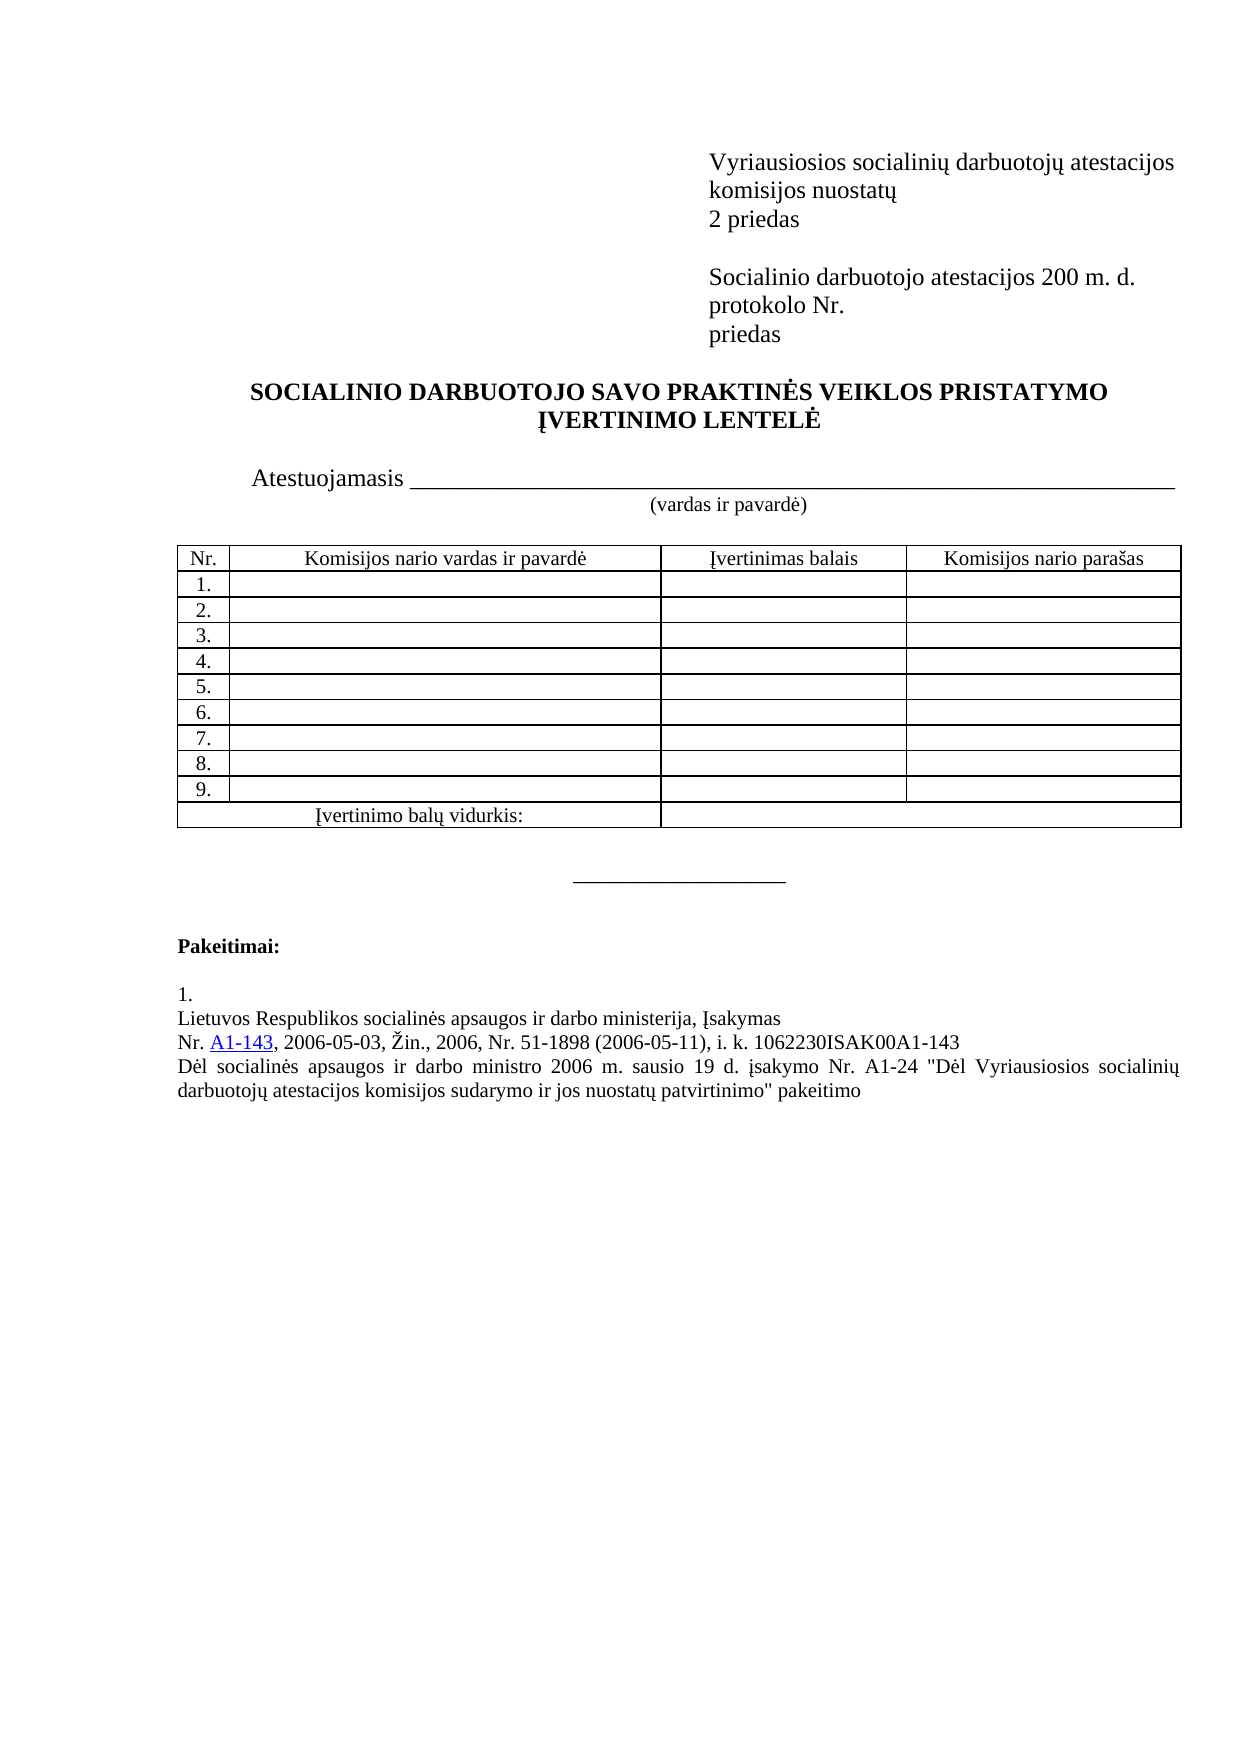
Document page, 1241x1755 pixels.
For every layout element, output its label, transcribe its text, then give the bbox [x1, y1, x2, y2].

table_cell [230, 700, 234, 724]
text Lietuvos Respublikos socialinės apsaugos ir darbo ministerija, Įsakymas [177, 1006, 1181, 1030]
table_cell [907, 726, 911, 750]
text protokolo Nr. [177, 291, 1181, 319]
text Pakeitimai: [177, 934, 1181, 958]
table_cell [902, 751, 906, 775]
table_cell [230, 751, 234, 775]
text priedas [177, 319, 1181, 348]
table_cell 4. [225, 649, 229, 673]
table_cell [230, 572, 234, 596]
text 1. [177, 982, 1181, 1006]
table_cell [902, 572, 906, 596]
table_cell [907, 623, 911, 647]
table_cell [902, 726, 906, 750]
table_cell [902, 598, 906, 622]
table_cell [230, 777, 234, 801]
table_cell [902, 675, 906, 698]
table_cell 2. [225, 598, 229, 622]
table_cell [230, 675, 234, 698]
text _________________ [177, 857, 1181, 886]
text 2 priedas [177, 204, 1181, 233]
table_cell 6. [225, 700, 229, 724]
table_cell 7. [225, 726, 229, 750]
table_cell [902, 649, 906, 673]
table_cell 8. [225, 751, 229, 775]
text Atestuojamasis [177, 463, 1181, 492]
table_cell [230, 623, 234, 647]
table_header Nr. [225, 546, 229, 570]
table_cell [902, 623, 906, 647]
table_cell [907, 598, 911, 622]
table_cell [902, 700, 906, 724]
table_cell [907, 751, 911, 775]
table_cell [230, 598, 234, 622]
table_cell 3. [225, 623, 229, 647]
text Socialinio darbuotojo atestacijos 200 m. d. [177, 262, 1181, 291]
table_cell [907, 700, 911, 724]
table_cell 1. [225, 572, 229, 596]
table_cell [907, 675, 911, 698]
table_cell [907, 777, 911, 801]
table_cell [907, 649, 911, 673]
table_cell [907, 572, 911, 596]
table_cell [230, 649, 234, 673]
table_cell [902, 777, 906, 801]
table_cell 5. [225, 675, 229, 698]
text Nr. A1-143, 2006-05-03, Žin., 2006, Nr. 51-1898 (2006-05-11), i. k. 1062230ISAK00A1-143 [177, 1030, 1181, 1054]
text Dėl socialinės apsaugos ir darbo ministro 2006 m. sausio 19 d. įsakymo Nr. A1-24 "Dėl Vyriausiosios socialinių darbuotojų atestacijos komisijos sudarymo ir jos nuostatų patvirtinimo" pakeitimo [177, 1054, 1181, 1102]
text Vyriausiosios socialinių darbuotojų atestacijos [177, 147, 1181, 176]
text komisijos nuostatų [177, 176, 1181, 204]
text (vardas ir pavardė) [177, 492, 1181, 516]
table_cell 9. [225, 777, 229, 801]
text SOCIALINIO DARBUOTOJO SAVO PRAKTINĖS VEIKLOS PRISTATYMO ĮVERTINIMO LENTELĖ [177, 377, 1181, 434]
table_cell [230, 726, 234, 750]
